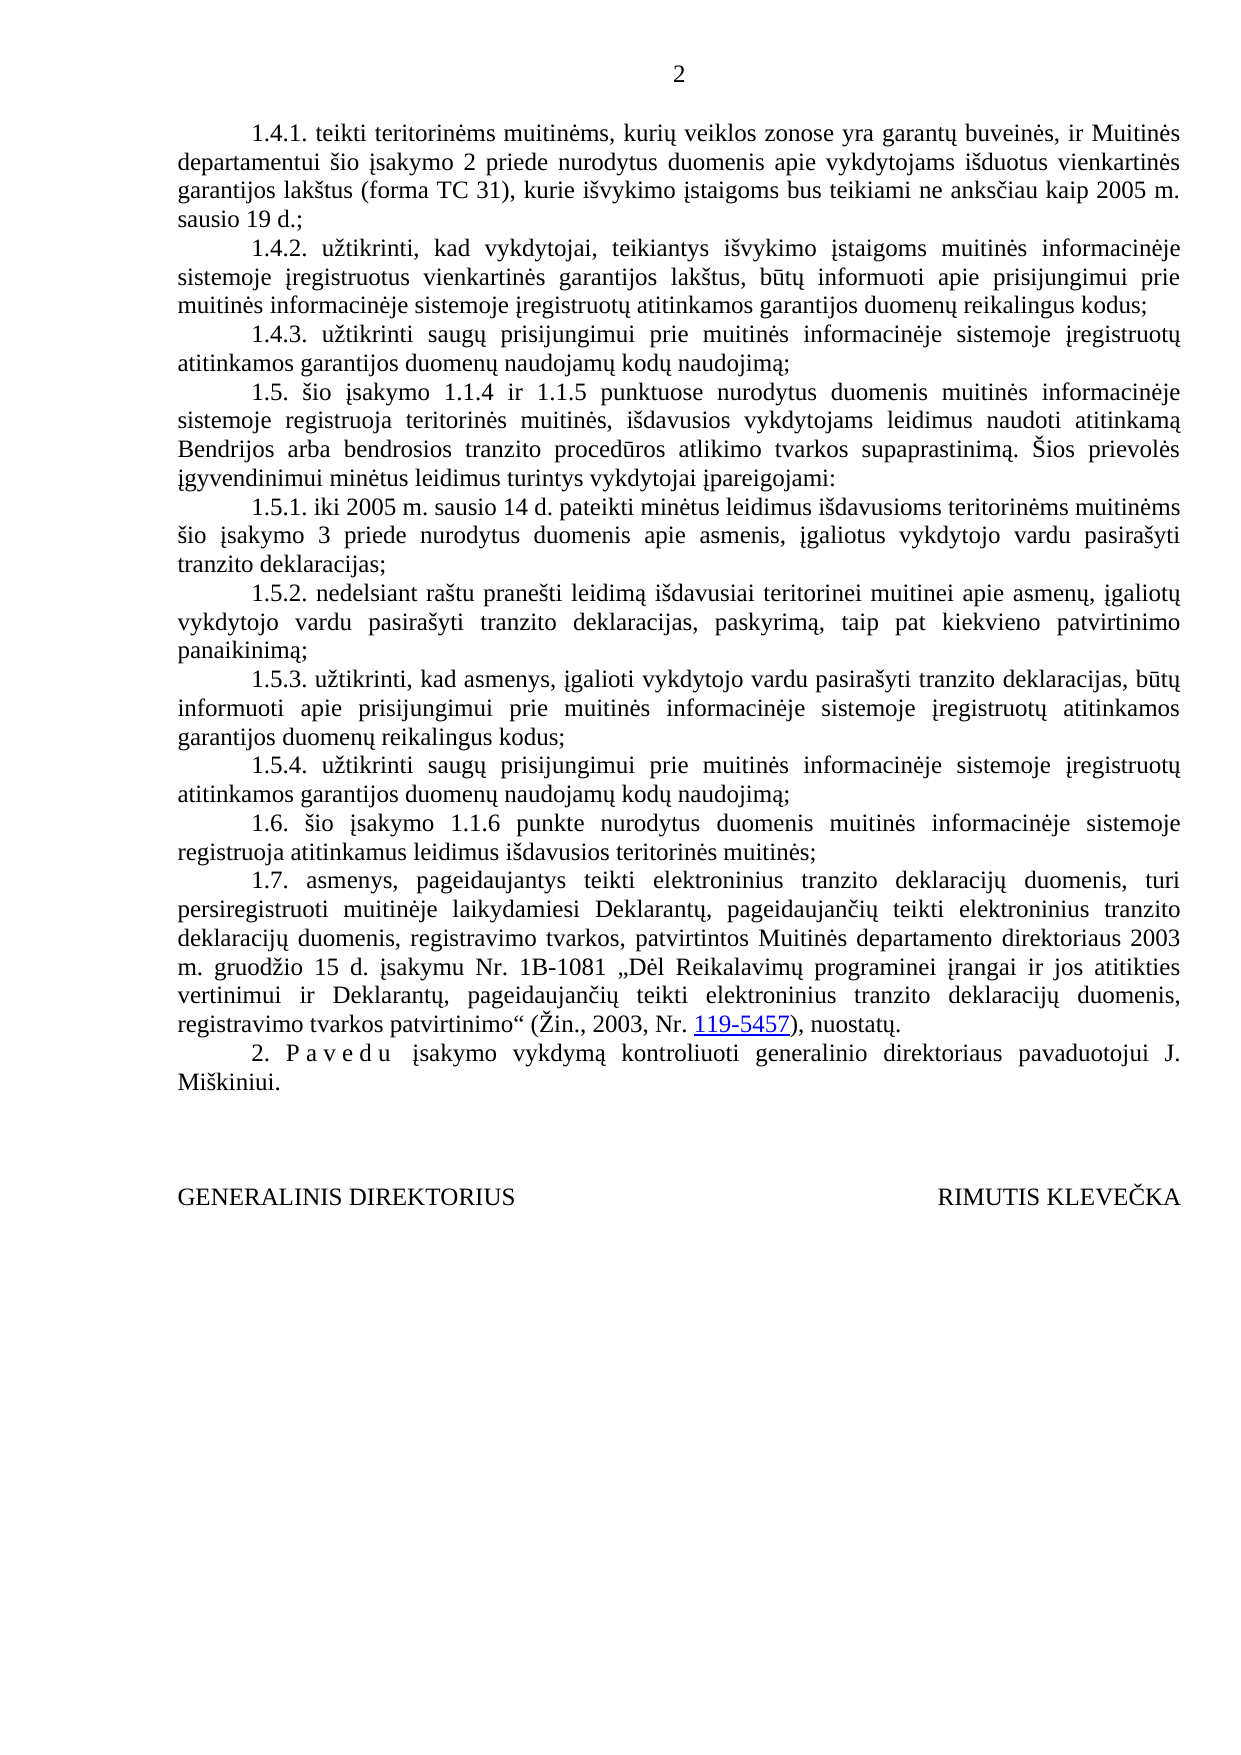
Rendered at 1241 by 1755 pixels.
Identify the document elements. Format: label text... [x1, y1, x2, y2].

text 2. Pavedu įsakymo vykdymą kontroliuoti generalinio direktoriaus pavaduotojui J. Miškiniui. [177, 1038, 1181, 1096]
text 1.4.2. užtikrinti, kad vykdytojai, teikiantys išvykimo įstaigoms muitinės informacinėje sistemoje įregistruotus vienkartinės garantijos lakštus, būtų informuoti apie prisijungimui prie muitinės informacinėje sistemoje įregistruotų atitinkamos garantijos duomenų reikalingus kodus; [177, 233, 1181, 319]
text 1.7. asmenys, pageidaujantys teikti elektroninius tranzito deklaracijų duomenis, turi persiregistruoti muitinėje laikydamiesi Deklarantų, pageidaujančių teikti elektroninius tranzito deklaracijų duomenis, registravimo tvarkos, patvirtintos Muitinės departamento direktoriaus 2003 m. gruodžio 15 d. įsakymu Nr. 1B-1081 „Dėl Reikalavimų programinei įrangai ir jos atitikties vertinimui ir Deklarantų, pageidaujančių teikti elektroninius tranzito deklaracijų duomenis, registravimo tvarkos patvirtinimo“ (Žin., 2003, Nr. 119-5457), nuostatų. [177, 866, 1181, 1038]
text 1.5.1. iki 2005 m. sausio 14 d. pateikti minėtus leidimus išdavusioms teritorinėms muitinėms šio įsakymo 3 priede nurodytus duomenis apie asmenis, įgaliotus vykdytojo vardu pasirašyti tranzito deklaracijas; [177, 492, 1181, 578]
text 1.5.4. užtikrinti saugų prisijungimui prie muitinės informacinėje sistemoje įregistruotų atitinkamos garantijos duomenų naudojamų kodų naudojimą; [177, 751, 1181, 808]
text 1.5.2. nedelsiant raštu pranešti leidimą išdavusiai teritorinei muitinei apie asmenų, įgaliotų vykdytojo vardu pasirašyti tranzito deklaracijas, paskyrimą, taip pat kiekvieno patvirtinimo panaikinimą; [177, 578, 1181, 664]
text 1.5.3. užtikrinti, kad asmenys, įgalioti vykdytojo vardu pasirašyti tranzito deklaracijas, būtų informuoti apie prisijungimui prie muitinės informacinėje sistemoje įregistruotų atitinkamos garantijos duomenų reikalingus kodus; [177, 664, 1181, 751]
text 1.5. šio įsakymo 1.1.4 ir 1.1.5 punktuose nurodytus duomenis muitinės informacinėje sistemoje registruoja teritorinės muitinės, išdavusios vykdytojams leidimus naudoti atitinkamą Bendrijos arba bendrosios tranzito procedūros atlikimo tvarkos supaprastinimą. Šios prievolės įgyvendinimui minėtus leidimus turintys vykdytojai įpareigojami: [177, 377, 1181, 492]
text 1.6. šio įsakymo 1.1.6 punkte nurodytus duomenis muitinės informacinėje sistemoje registruoja atitinkamus leidimus išdavusios teritorinės muitinės; [177, 808, 1181, 866]
text 1.4.3. užtikrinti saugų prisijungimui prie muitinės informacinėje sistemoje įregistruotų atitinkamos garantijos duomenų naudojamų kodų naudojimą; [177, 319, 1181, 377]
text GENERALINIS DIREKTORIUS RIMUTIS KLEVEČKA [177, 1182, 1181, 1211]
text 1.4.1. teikti teritorinėms muitinėms, kurių veiklos zonose yra garantų buveinės, ir Muitinės departamentui šio įsakymo 2 priede nurodytus duomenis apie vykdytojams išduotus vienkartinės garantijos lakštus (forma TC 31), kurie išvykimo įstaigoms bus teikiami ne anksčiau kaip 2005 m. sausio 19 d.; [177, 118, 1181, 233]
